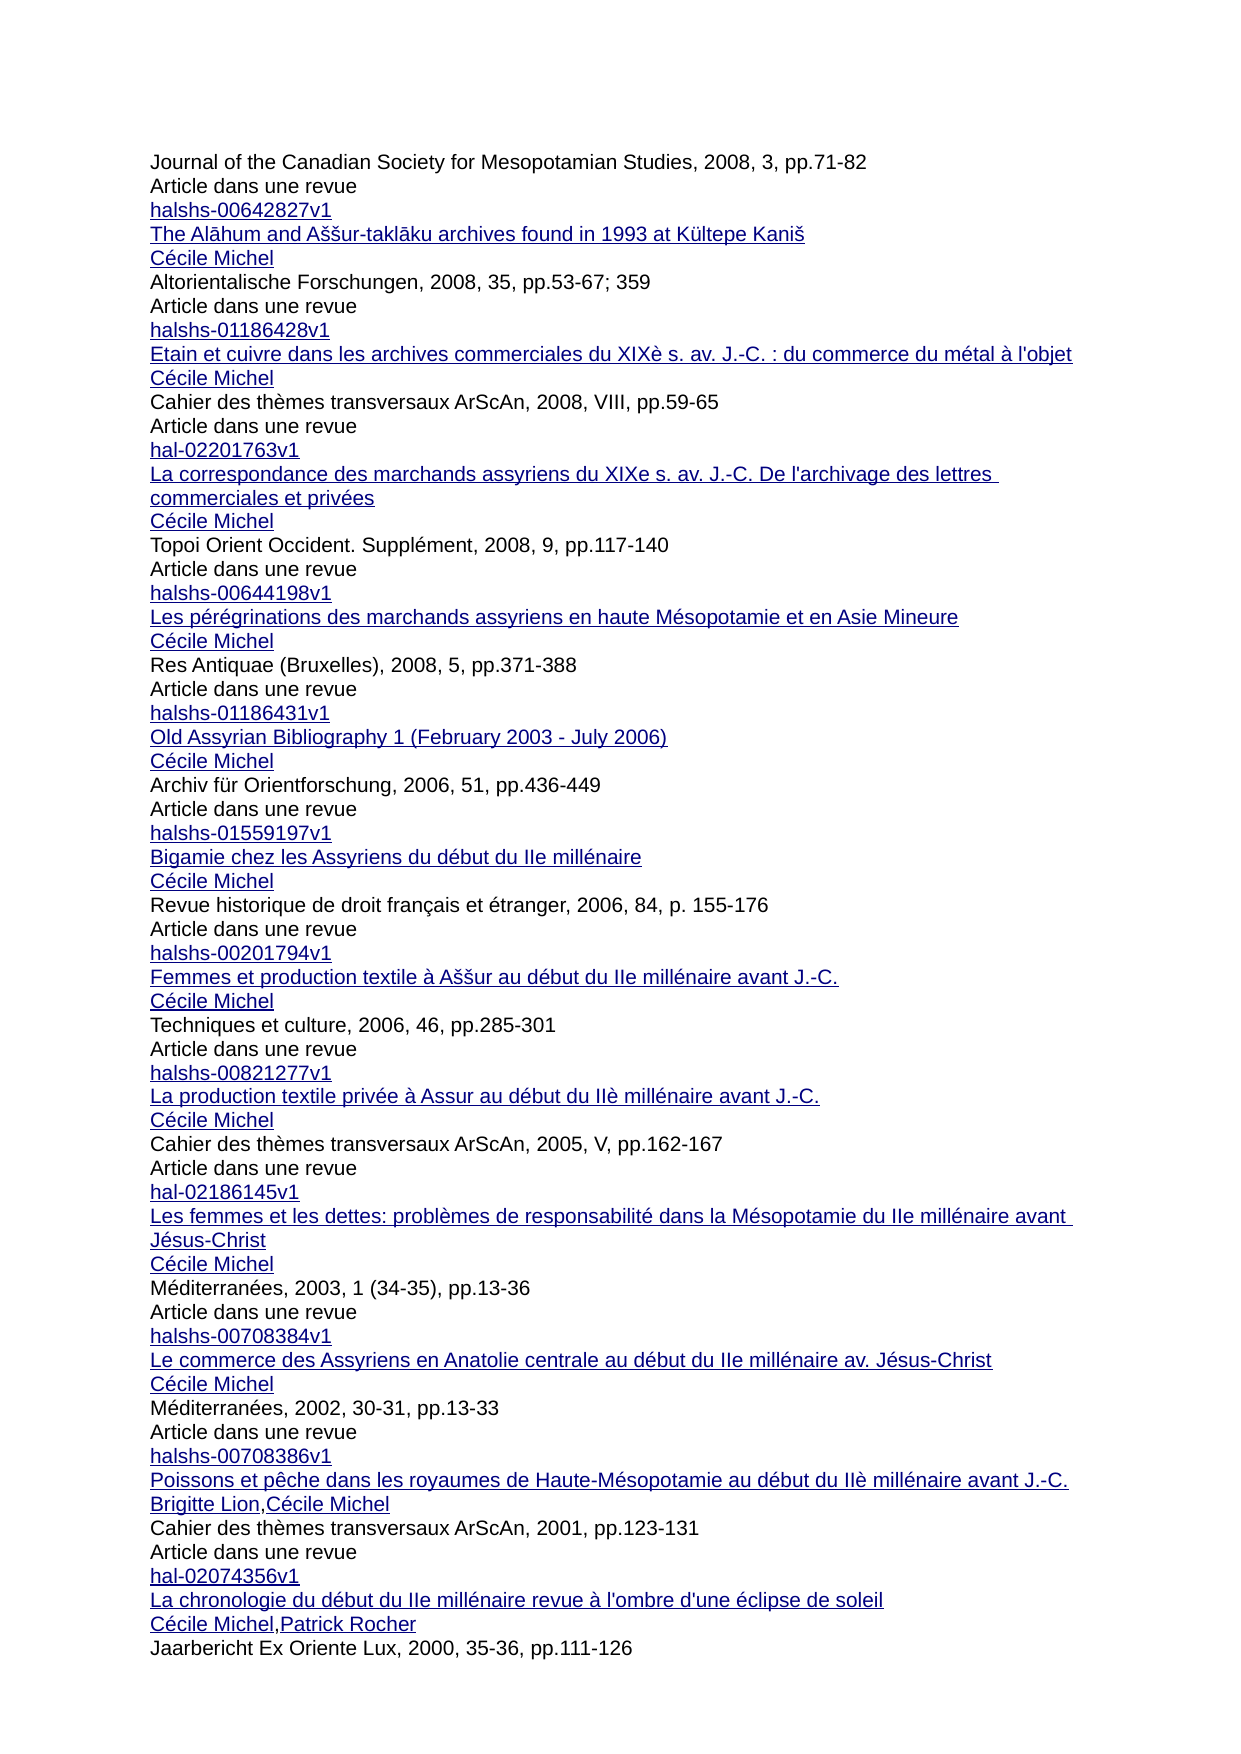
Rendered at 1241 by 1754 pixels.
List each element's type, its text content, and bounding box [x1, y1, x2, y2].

table_cell Femmes et production textile à Aššur au début du IIe millénaire avant J.-C. Cécile Michel Techniques et culture, 2006, 46, pp.285-301 Article dans une revue halshs-00821277v1 [150, 965, 1090, 1084]
table_cell La chronologie du début du IIe millénaire revue à l'ombre d'une éclipse de soleil Cécile Michel,Patrick Rocher Jaarbericht Ex Oriente Lux, 2000, 35-36, pp.111-126 [150, 1588, 1090, 1659]
table_cell La correspondance des marchands assyriens du XIXe s. av. J.-C. De l'archivage des lettres commerciales et privées Cécile Michel Topoi Orient Occident. Supplément, 2008, 9, pp.117-140 Article dans une revue halshs-00644198v1 [150, 461, 1090, 605]
table_cell Old Assyrian Bibliography 1 (February 2003 - July 2006) Cécile Michel Archiv für Orientforschung, 2006, 51, pp.436-449 Article dans une revue halshs-01559197v1 [150, 725, 1090, 845]
table_cell The Alāhum and Aššur-taklāku archives found in 1993 at Kültepe Kaniš Cécile Michel Altorientalische Forschungen, 2008, 35, pp.53-67; 359 Article dans une revue halshs-01186428v1 [150, 222, 1090, 342]
table_cell Le commerce des Assyriens en Anatolie centrale au début du IIe millénaire av. Jésus-Christ Cécile Michel Méditerranées, 2002, 30-31, pp.13-33 Article dans une revue halshs-00708386v1 [150, 1348, 1090, 1468]
table_cell Etain et cuivre dans les archives commerciales du XIXè s. av. J.-C. : du commerce du métal à l'objet Cécile Michel Cahier des thèmes transversaux ArScAn, 2008, VIII, pp.59-65 Article dans une revue hal-02201763v1 [150, 342, 1090, 461]
table_cell Poissons et pêche dans les royaumes de Haute-Mésopotamie au début du IIè millénaire avant J.-C. Brigitte Lion,Cécile Michel Cahier des thèmes transversaux ArScAn, 2001, pp.123-131 Article dans une revue hal-02074356v1 [150, 1468, 1090, 1587]
table_cell Journal of the Canadian Society for Mesopotamian Studies, 2008, 3, pp.71-82 Article dans une revue halshs-00642827v1 [150, 150, 1090, 222]
table_cell Les femmes et les dettes: problèmes de responsabilité dans la Mésopotamie du IIe millénaire avant Jésus-Christ Cécile Michel Méditerranées, 2003, 1 (34-35), pp.13-36 Article dans une revue halshs-00708384v1 [150, 1204, 1090, 1348]
table_cell La production textile privée à Assur au début du IIè millénaire avant J.-C. Cécile Michel Cahier des thèmes transversaux ArScAn, 2005, V, pp.162-167 Article dans une revue hal-02186145v1 [150, 1084, 1090, 1204]
table_cell Bigamie chez les Assyriens du début du IIe millénaire Cécile Michel Revue historique de droit français et étranger, 2006, 84, p. 155-176 Article dans une revue halshs-00201794v1 [150, 845, 1090, 964]
table_cell Les pérégrinations des marchands assyriens en haute Mésopotamie et en Asie Mineure Cécile Michel Res Antiquae (Bruxelles), 2008, 5, pp.371-388 Article dans une revue halshs-01186431v1 [150, 605, 1090, 725]
